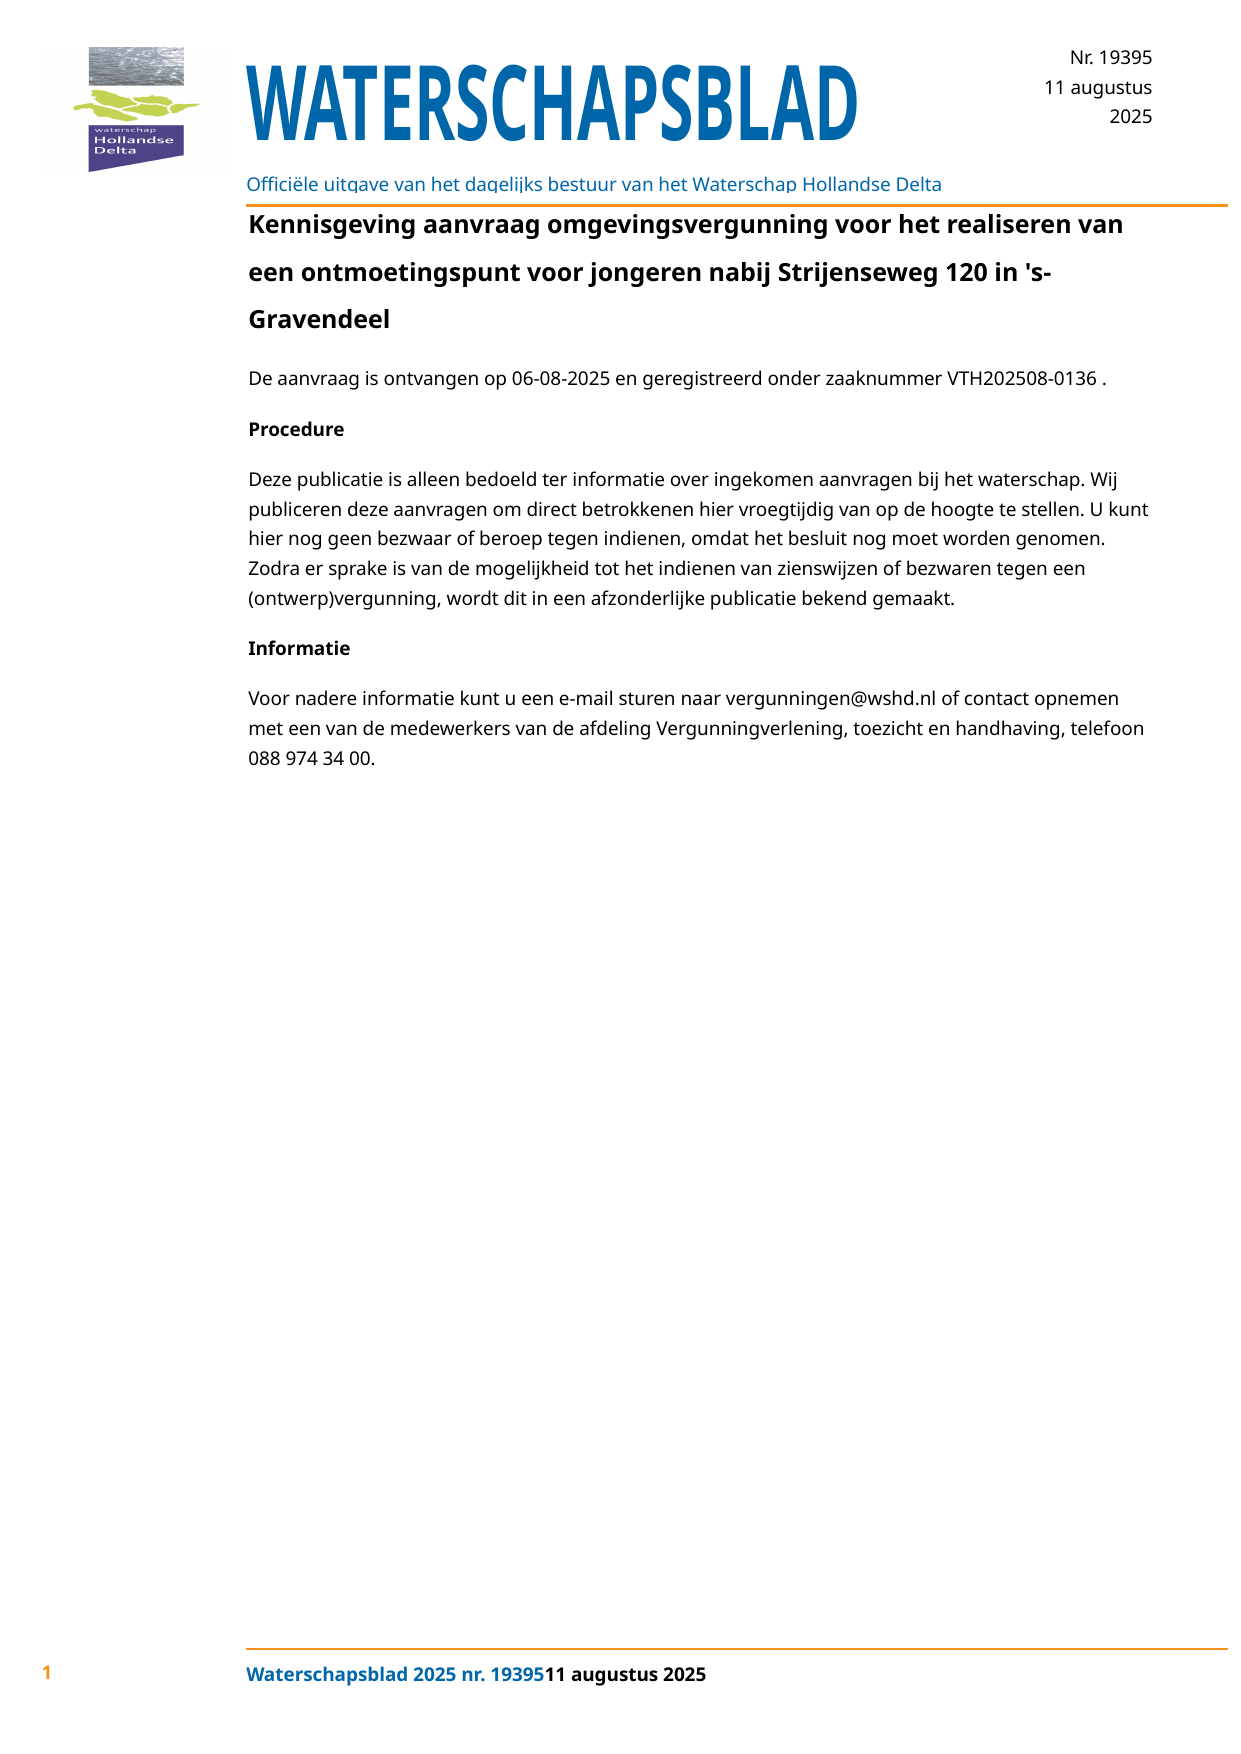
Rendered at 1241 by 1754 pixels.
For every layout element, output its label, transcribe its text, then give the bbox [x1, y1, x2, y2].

text Kennisgeving aanvraag omgevingsvergunning voor het realiseren van een ontmoetingspunt voor jongeren nabij Strijenseweg 120 in 's-Gravendeel [248, 207, 1152, 336]
picture [41, 47, 231, 172]
text Voor nadere informatie kunt u een e-mail sturen naar vergunningen@wshd.nl of contact opnemen met een van de medewerkers van de afdeling Vergunningverlening, toezicht en handhaving, telefoon 088 974 34 00. [248, 686, 1152, 770]
text Informatie [248, 635, 1152, 661]
text Deze publicatie is alleen bedoeld ter informatie over ingekomen aanvragen bij het waterschap. Wij publiceren deze aanvragen om direct betrokkenen hier vroegtijdig van op de hoogte te stellen. U kunt hier nog geen bezwaar of beroep tegen indienen, omdat het besluit nog moet worden genomen. Zodra er sprake is van de mogelijkheid tot het indienen van zienswijzen of bezwaren tegen een (ontwerp)vergunning, wordt dit in een afzonderlijke publicatie bekend gemaakt. [248, 466, 1152, 610]
text De aanvraag is ontvangen op 06-08-2025 en geregistreerd onder zaaknummer VTH202508-0136 . [248, 366, 1152, 391]
text Procedure [248, 416, 1152, 442]
